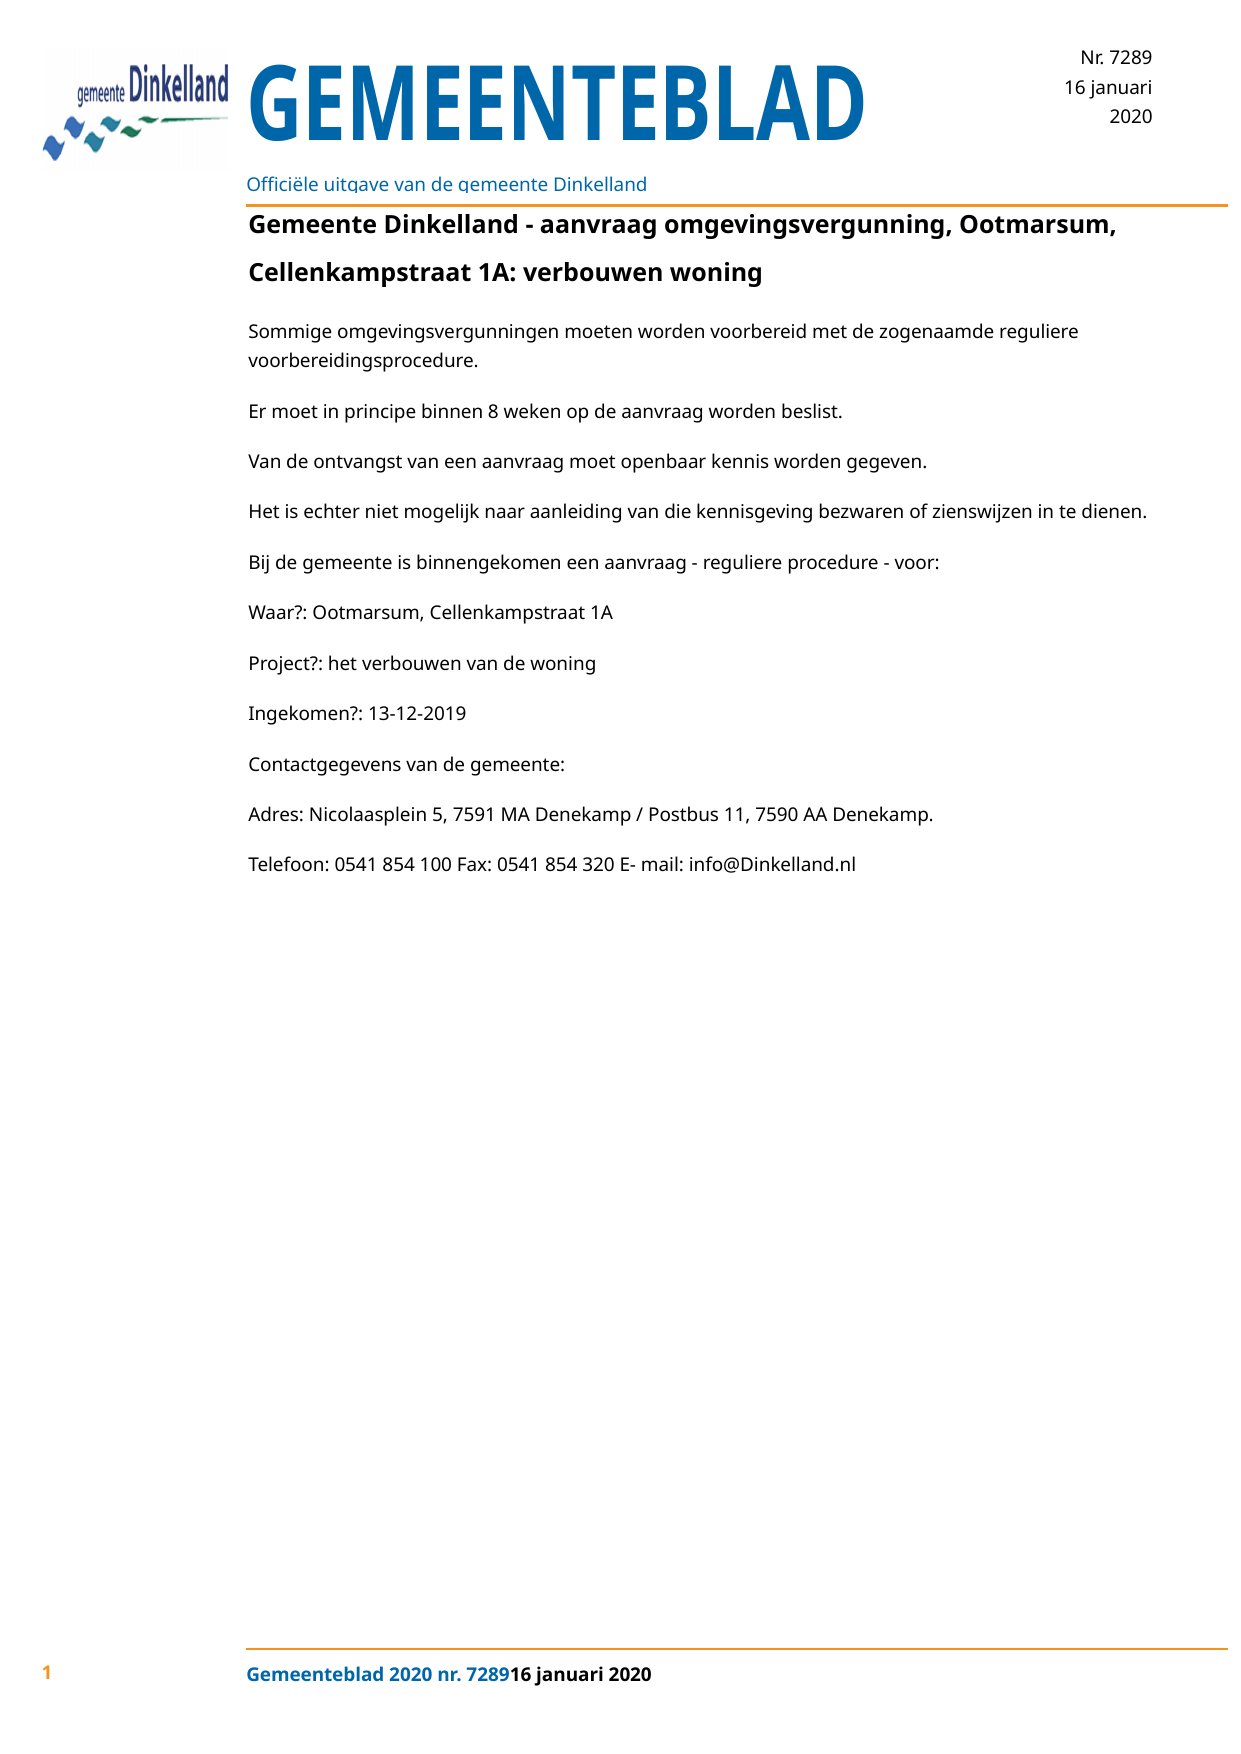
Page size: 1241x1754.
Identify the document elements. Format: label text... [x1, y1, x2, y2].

text Ingekomen?: 13-12-2019 [248, 700, 1152, 726]
text Het is echter niet mogelijk naar aanleiding van die kennisgeving bezwaren of zienswijzen in te dienen. [248, 499, 1152, 524]
text Sommige omgevingsvergunningen moeten worden voorbereid met de zogenaamde reguliere voorbereidingsprocedure. [248, 318, 1152, 373]
text Waar?: Ootmarsum, Cellenkampstraat 1A [248, 599, 1152, 625]
text Bij de gemeente is binnengekomen een aanvraag - reguliere procedure - voor: [248, 549, 1152, 575]
text Telefoon: 0541 854 100 Fax: 0541 854 320 E- mail: info@Dinkelland.nl [248, 852, 1152, 877]
picture [41, 47, 231, 172]
text Project?: het verbouwen van de woning [248, 650, 1152, 676]
text Contactgegevens van de gemeente: [248, 751, 1152, 777]
text Adres: Nicolaasplein 5, 7591 MA Denekamp / Postbus 11, 7590 AA Denekamp. [248, 801, 1152, 827]
text Van de ontvangst van een aanvraag moet openbaar kennis worden gegeven. [248, 448, 1152, 474]
text Er moet in principe binnen 8 weken op de aanvraag worden beslist. [248, 398, 1152, 424]
text Gemeente Dinkelland - aanvraag omgevingsvergunning, Ootmarsum, Cellenkampstraat 1A: verbouwen woning [248, 207, 1152, 288]
